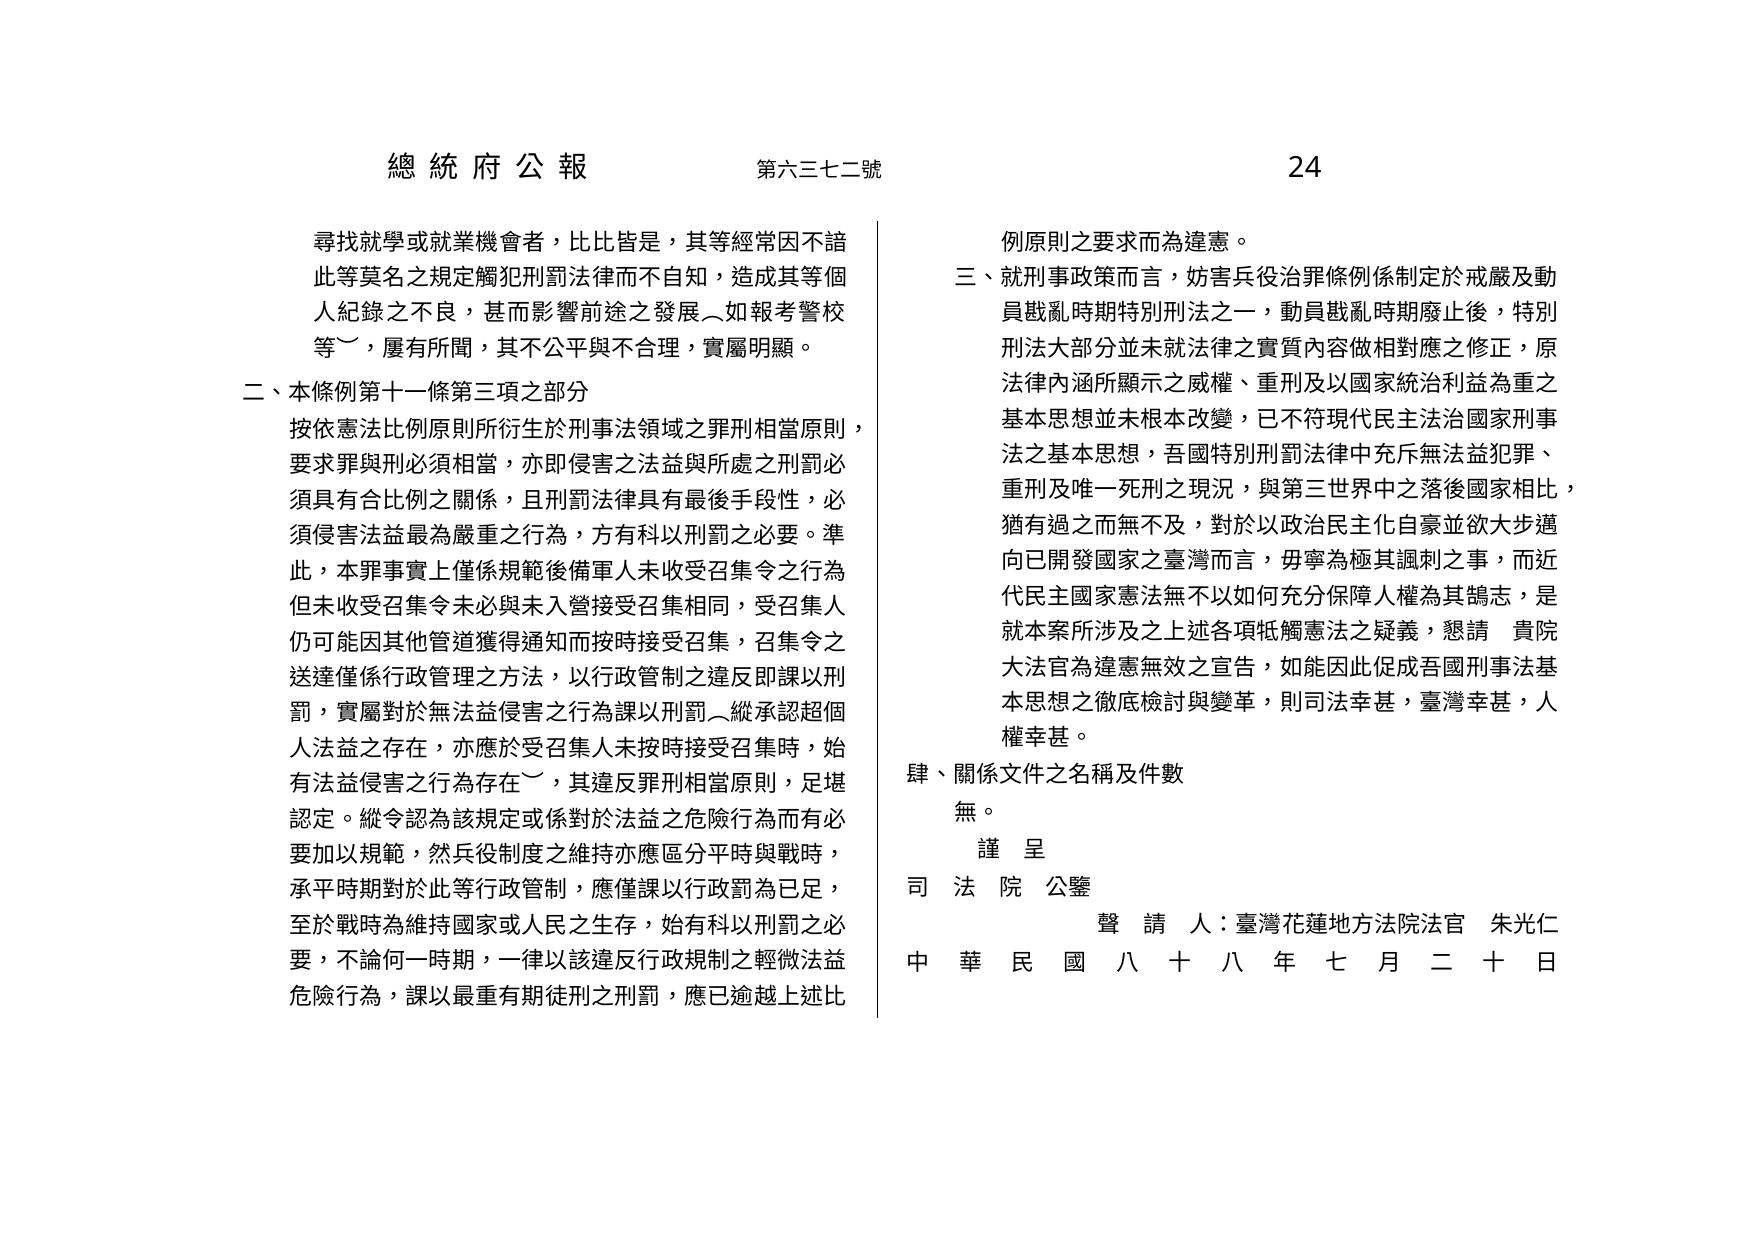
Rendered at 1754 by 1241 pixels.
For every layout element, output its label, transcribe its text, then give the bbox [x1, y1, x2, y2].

text 按依憲法比例原則所衍生於刑事法領域之罪刑相當原則，要求罪與刑必須相當，亦即侵害之法益與所處之刑罰必須具有合比例之關係，且刑罰法律具有最後手段性，必須侵害法益最為嚴重之行為，方有科以刑罰之必要。準此，本罪事實上僅係規範後備軍人未收受召集令之行為，但未收受召集令未必與未入營接受召集相同，受召集人仍可能因其他管道獲得通知而按時接受召集，召集令之送達僅係行政管理之方法，以行政管制之違反即課以刑罰，實屬對於無法益侵害之行為課以刑罰︵縱承認超個人法益之存在，亦應於受召集人未按時接受召集時，始有法益侵害之行為存在︶，其違反罪刑相當原則，足堪認定。縱令認為該規定或係對於法益之危險行為而有必要加以規範，然兵役制度之維持亦應區分平時與戰時，承平時期對於此等行政管制，應僅課以行政罰為已足，至於戰時為維持國家或人民之生存，始有科以刑罰之必要，不論何一時期，一律以該違反行政規制之輕微法益危險行為，課以最重有期徒刑之刑罰，應已逾越上述比例原則之要求而為違憲。 [1001, 222, 1559, 257]
text 肆、關係文件之名稱及件數 [907, 753, 1559, 790]
text 二、本條例第十一條第三項之部分 [242, 363, 847, 409]
text 三、就刑事政策而言，妨害兵役治罪條例係制定於戒嚴及動員戡亂時期特別刑法之一，動員戡亂時期廢止後，特別刑法大部分並未就法律之實質內容做相對應之修正，原法律內涵所顯示之威權、重刑及以國家統治利益為重之基本思想並未根本改變，已不符現代民主法治國家刑事法之基本思想，吾國特別刑罰法律中充斥無法益犯罪、重刑及唯一死刑之現況，與第三世界中之落後國家相比，猶有過之而無不及，對於以政治民主化自豪並欲大步邁向已開發國家之臺灣而言，毋寧為極其諷刺之事，而近代民主國家憲法無不以如何充分保障人權為其鵠志，是就本案所涉及之上述各項牴觸憲法之疑義，懇請 貴院大法官為違憲無效之宣告，如能因此促成吾國刑事法基本思想之徹底檢討與變革，則司法幸甚，臺灣幸甚，人權幸甚。 [954, 257, 1559, 753]
text 中華民國八十八年七月二十日 [907, 940, 1559, 978]
text 司 法 院 公鑒 [907, 865, 1559, 903]
text 按依憲法比例原則所衍生於刑事法領域之罪刑相當原則，要求罪與刑必須相當，亦即侵害之法益與所處之刑罰必須具有合比例之關係，且刑罰法律具有最後手段性，必須侵害法益最為嚴重之行為，方有科以刑罰之必要。準此，本罪事實上僅係規範後備軍人未收受召集令之行為，但未收受召集令未必與未入營接受召集相同，受召集人仍可能因其他管道獲得通知而按時接受召集，召集令之送達僅係行政管理之方法，以行政管制之違反即課以刑罰，實屬對於無法益侵害之行為課以刑罰︵縱承認超個人法益之存在，亦應於受召集人未按時接受召集時，始有法益侵害之行為存在︶，其違反罪刑相當原則，足堪認定。縱令認為該規定或係對於法益之危險行為而有必要加以規範，然兵役制度之維持亦應區分平時與戰時，承平時期對於此等行政管制，應僅課以行政罰為已足，至於戰時為維持國家或人民之生存，始有科以刑罰之必要，不論何一時期，一律以該違反行政規制之輕微法益危險行為，課以最重有期徒刑之刑罰，應已逾越上述比例原則之要求而為違憲。 [289, 409, 847, 1011]
text 就法律之實效性而言，現代社會，後備軍人︵人民︶或為工作、就學、旅行或其他種種之理由，經常有遷移居住處所之行為，若謂每次遷移均須申報，其無意義與擾民實毋庸贅言，況該規定亦無從規範事實上大量發生之遷移行為，一般人民遵守之意識因而甚低，就法律之實效性而言，該規定實形同具文。以本案為例，被告早於十餘年前即遷移至臺北地區住居工作，而其戶籍或住居所始終未隨之改變或申報，今忽因家人代為收受點閱召集令後未及時通知其按時報到，即因此規定受刑罰之科處，其有悖於一般人民健全之法意識，而為苛酷之規範，應甚明確，尤以非都市地區或家庭功能較不健全之後備軍人，前往經濟繁榮之都市地區尋找就學或就業機會者，比比皆是，其等經常因不諳此等莫名之規定觸犯刑罰法律而不自知，造成其等個人紀錄之不良，甚而影響前途之發展︵如報考警校等︶，屢有所聞，其不公平與不合理，實屬明顯。 [289, 222, 847, 363]
text 無。 [954, 790, 1559, 828]
text 謹 呈 [977, 828, 1559, 865]
text 聲 請 人：臺灣花蓮地方法院法官 朱光仁 [907, 903, 1559, 940]
